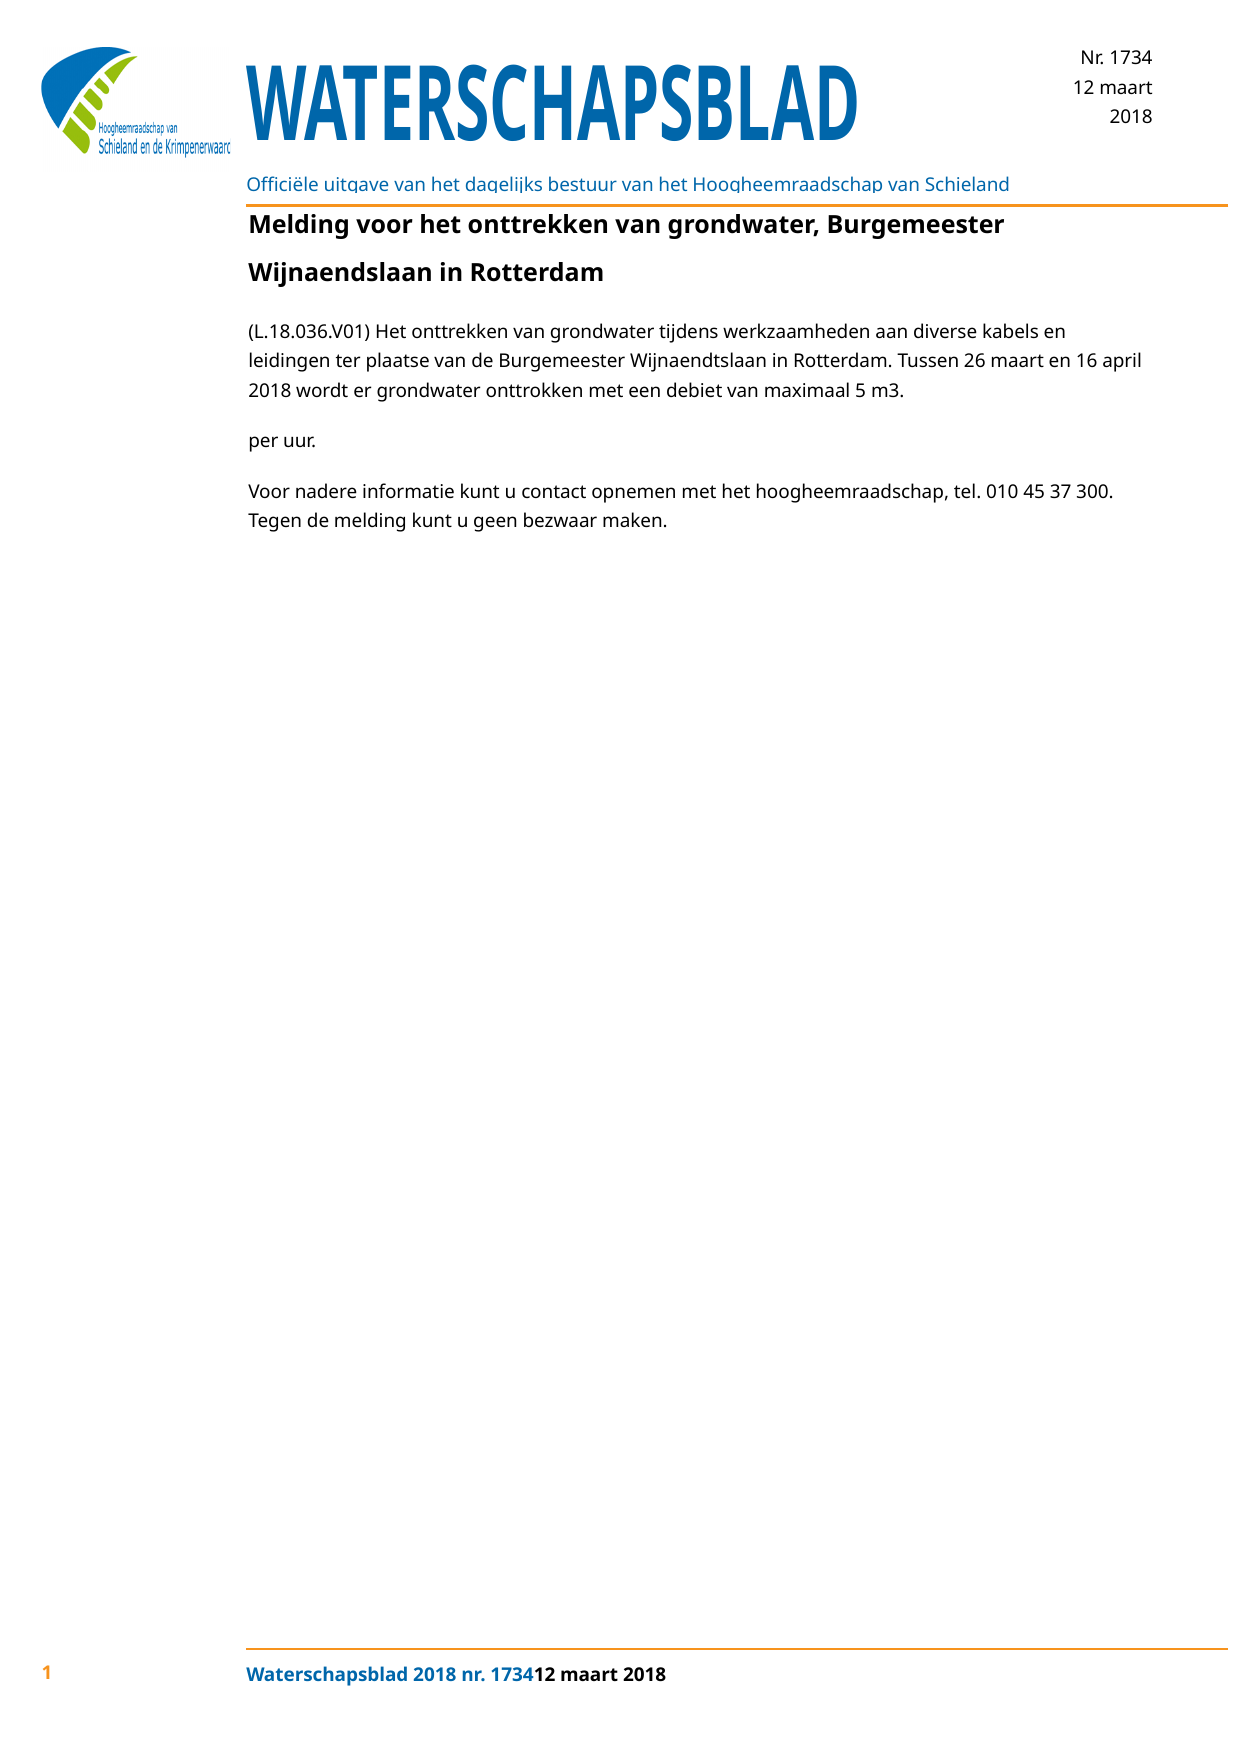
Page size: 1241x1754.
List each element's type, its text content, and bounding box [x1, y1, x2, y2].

text Melding voor het onttrekken van grondwater, Burgemeester Wijnaendslaan in Rotterdam [248, 207, 1152, 288]
picture [41, 47, 231, 172]
text per uur. [248, 427, 1152, 453]
text (L.18.036.V01) Het onttrekken van grondwater tijdens werkzaamheden aan diverse kabels en leidingen ter plaatse van de Burgemeester Wijnaendtslaan in Rotterdam. Tussen 26 maart en 16 april 2018 wordt er grondwater onttrokken met een debiet van maximaal 5 m3. [248, 318, 1152, 403]
text Voor nadere informatie kunt u contact opnemen met het hoogheemraadschap, tel. 010 45 37 300. Tegen de melding kunt u geen bezwaar maken. [248, 478, 1152, 533]
